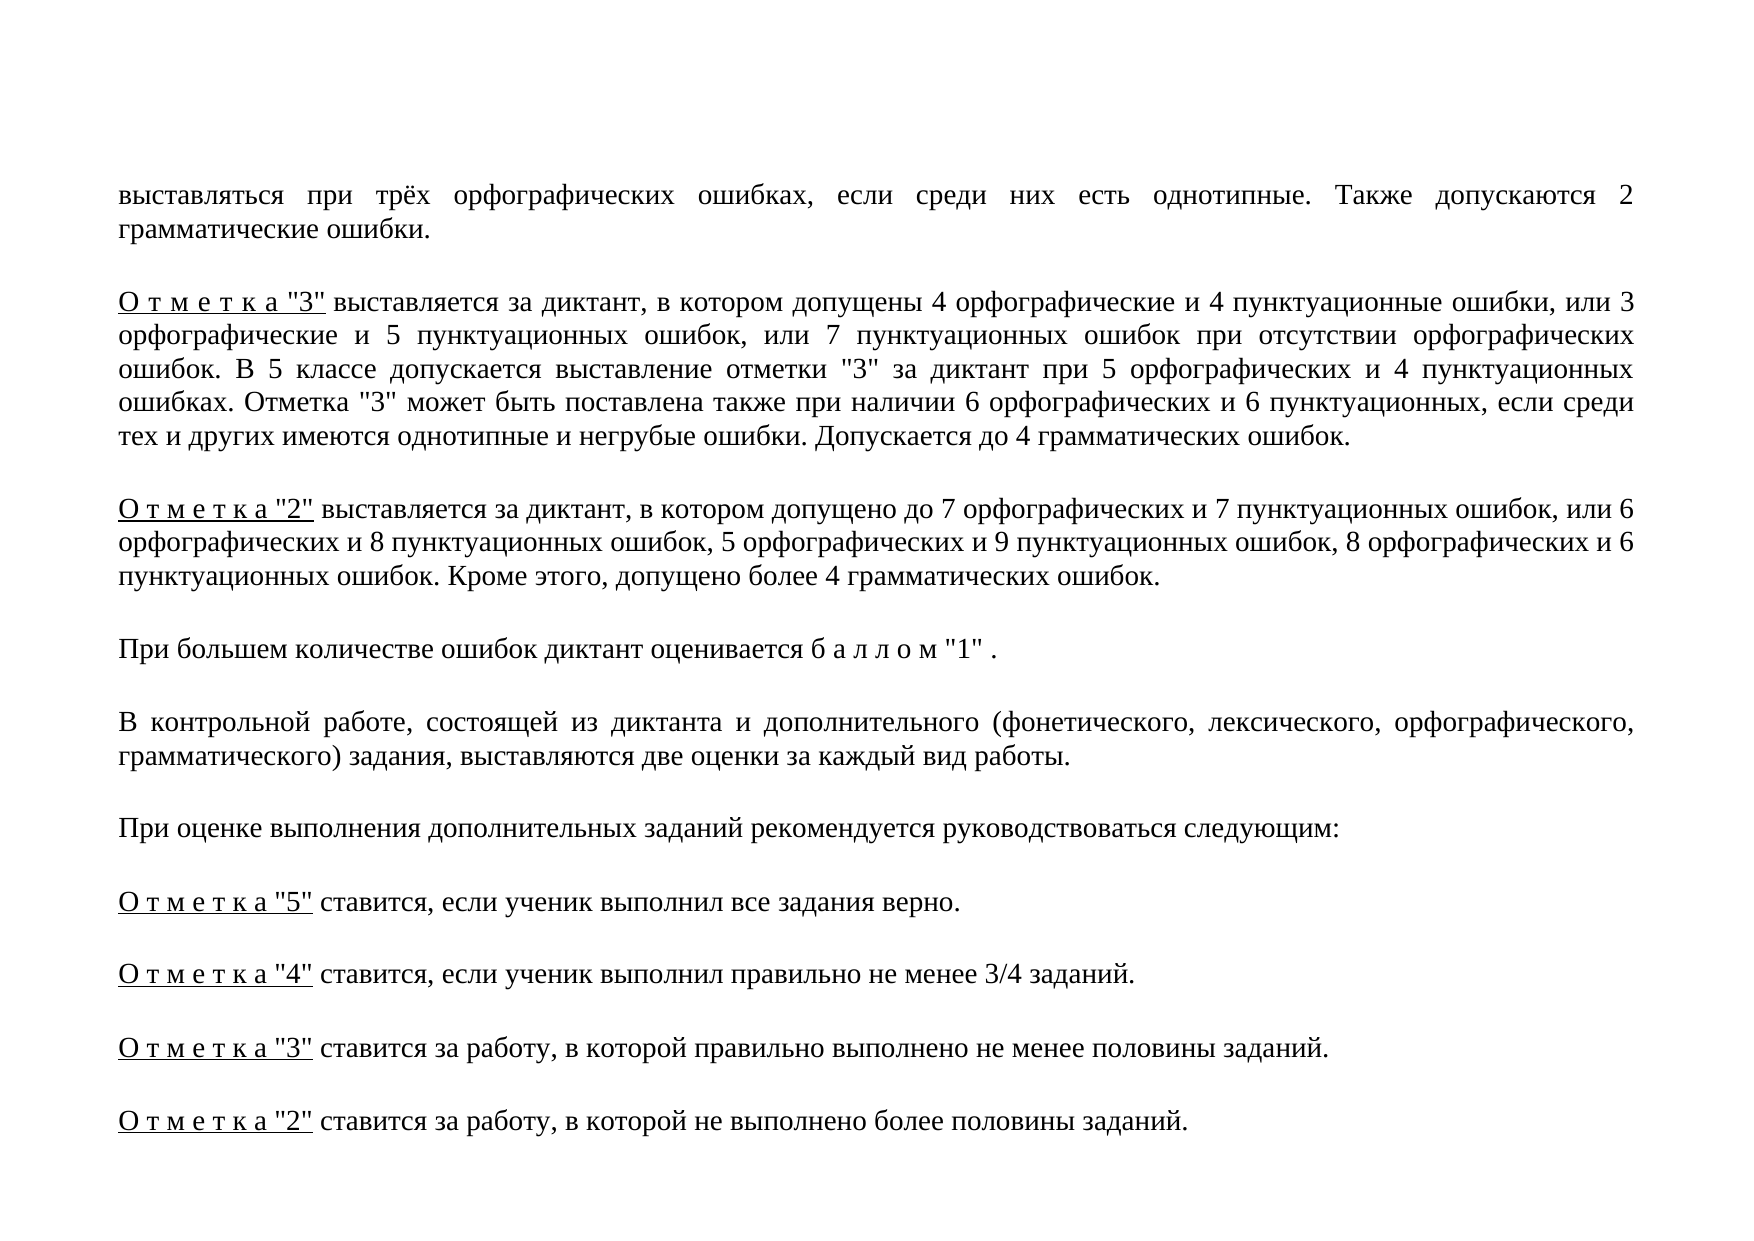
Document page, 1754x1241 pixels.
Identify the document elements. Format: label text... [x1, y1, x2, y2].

text О т м е т к а "2" выставляется за диктант, в котором допущено до 7 орфографических и 7 пунктуационных ошибок, или 6 орфографических и 8 пунктуационных ошибок, 5 орфографических и 9 пунктуационных ошибок, 8 орфографических и 6 пунктуационных ошибок. Кроме этого, допущено более 4 грамматических ошибок. [118, 491, 1636, 592]
text В контрольной работе, состоящей из диктанта и дополнительного (фонетического, лексического, орфографического, грамматического) задания, выставляются две оценки за каждый вид работы. [118, 704, 1636, 771]
text О т м е т к а "5" ставится, если ученик выполнил все задания верно. [118, 884, 1636, 917]
text При оценке выполнения дополнительных заданий рекомендуется руководствоваться следующим: [118, 811, 1636, 844]
text О т м е т к а "3" выставляется за диктант, в котором допущены 4 орфографические и 4 пунктуационные ошибки, или 3 орфографические и 5 пунктуационных ошибок, или 7 пунктуационных ошибок при отсутствии орфографических ошибок. В 5 классе допускается выставление отметки "3" за диктант при 5 орфографических и 4 пунктуационных ошибках. Отметка "3" может быть поставлена также при наличии 6 орфографических и 6 пунктуационных, если среди тех и других имеются однотипные и негрубые ошибки. Допускается до 4 грамматических ошибок. [118, 284, 1636, 451]
text При большем количестве ошибок диктант оценивается б а л л о м "1" . [118, 631, 1636, 664]
text О т м е т к а "2" ставится за работу, в которой не выполнено более половины заданий. [118, 1103, 1636, 1136]
text О т м е т к а "3" ставится за работу, в которой правильно выполнено не менее половины заданий. [118, 1030, 1636, 1063]
text О т м е т к а "4" ставится, если ученик выполнил правильно не менее 3/4 заданий. [118, 957, 1636, 990]
text выставляться при трёх орфографических ошибках, если среди них есть однотипные. Также допускаются 2 грамматические ошибки. [118, 177, 1636, 244]
